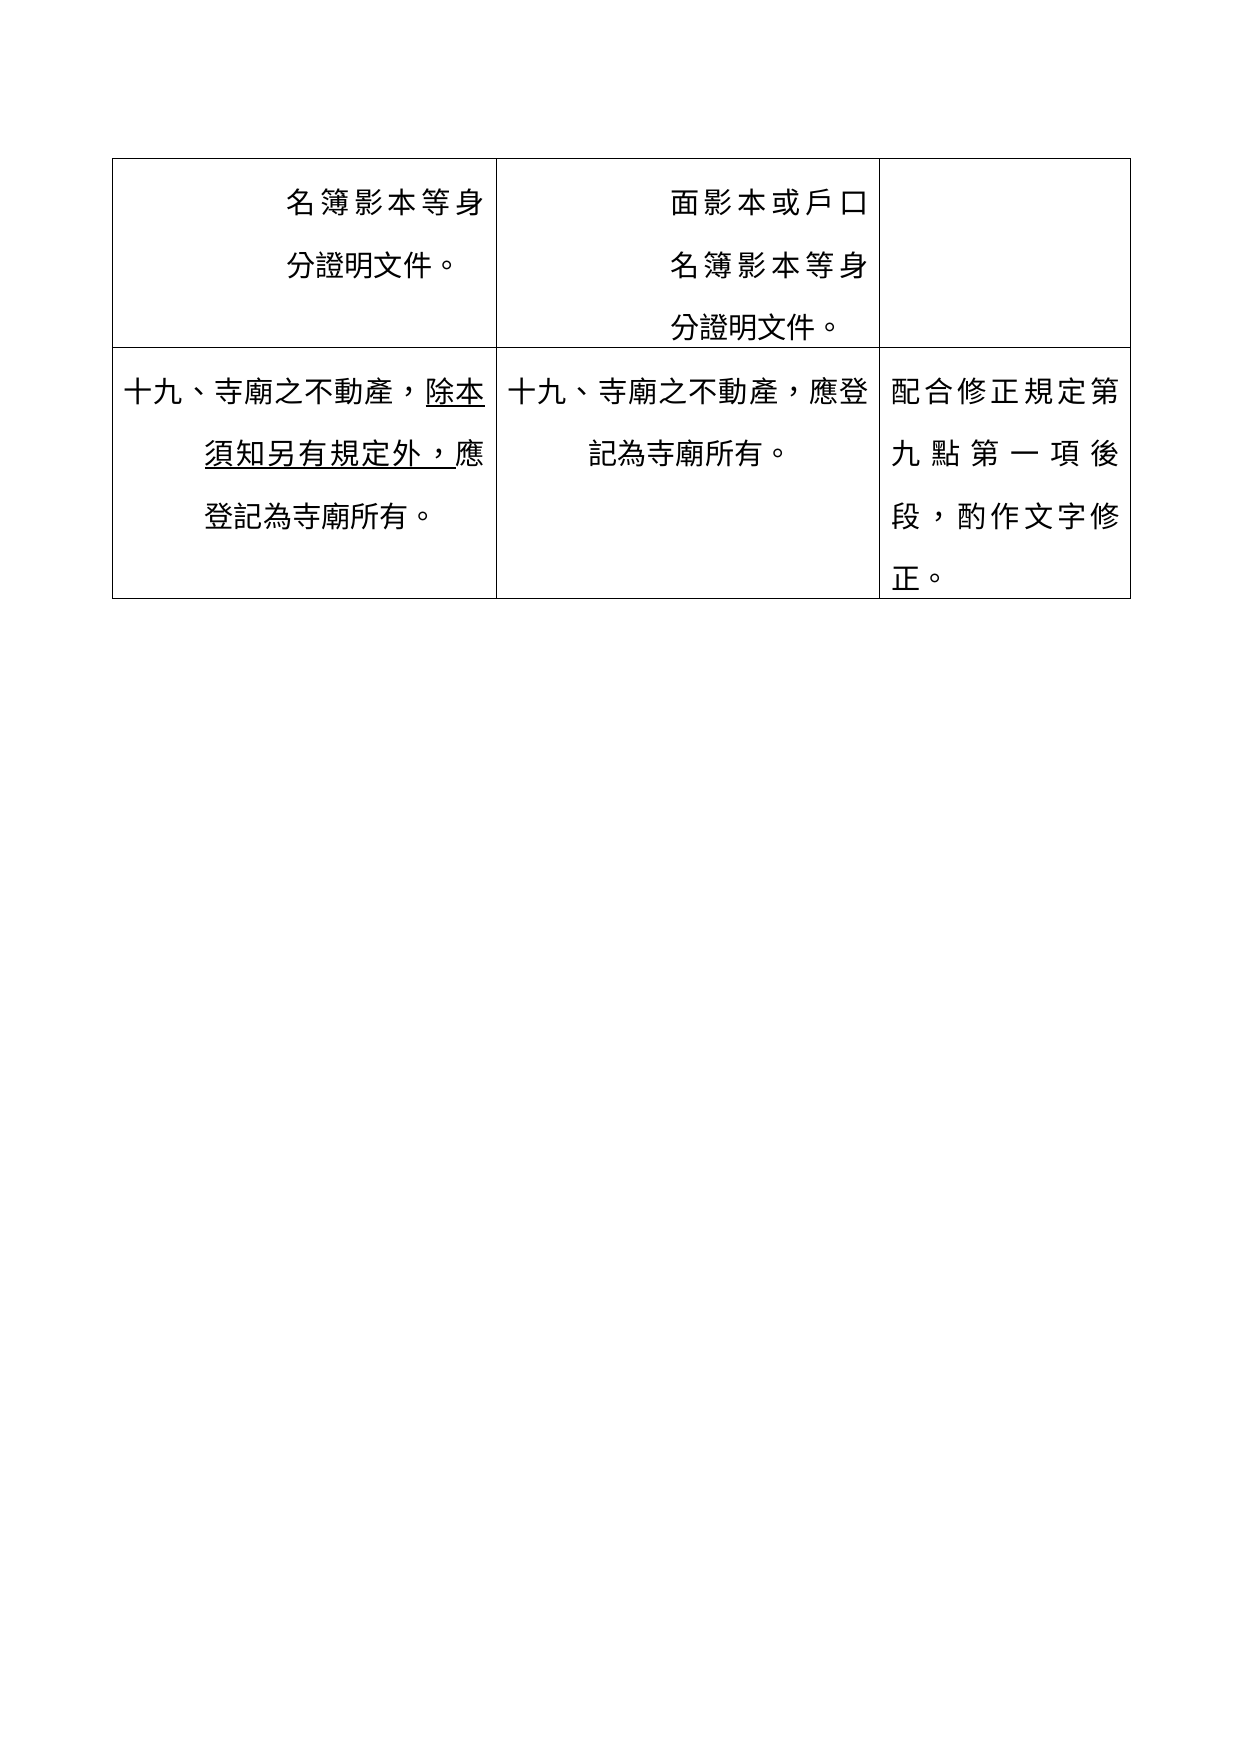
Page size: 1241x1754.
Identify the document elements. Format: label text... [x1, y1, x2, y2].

table_cell 十九、寺廟之不動產，應登記為寺廟所有。 [497, 348, 879, 598]
table_cell 面影本或戶口名簿影本等身分證明文件。 [497, 159, 879, 347]
table_cell 名簿影本等身分證明文件。 [113, 159, 496, 347]
table_cell [880, 159, 1130, 347]
table_cell 配合修正規定第九點第一項後段，酌作文字修正。 [880, 348, 1130, 598]
table_cell 十九、寺廟之不動產，除本須知另有規定外，應登記為寺廟所有。 [113, 348, 496, 598]
